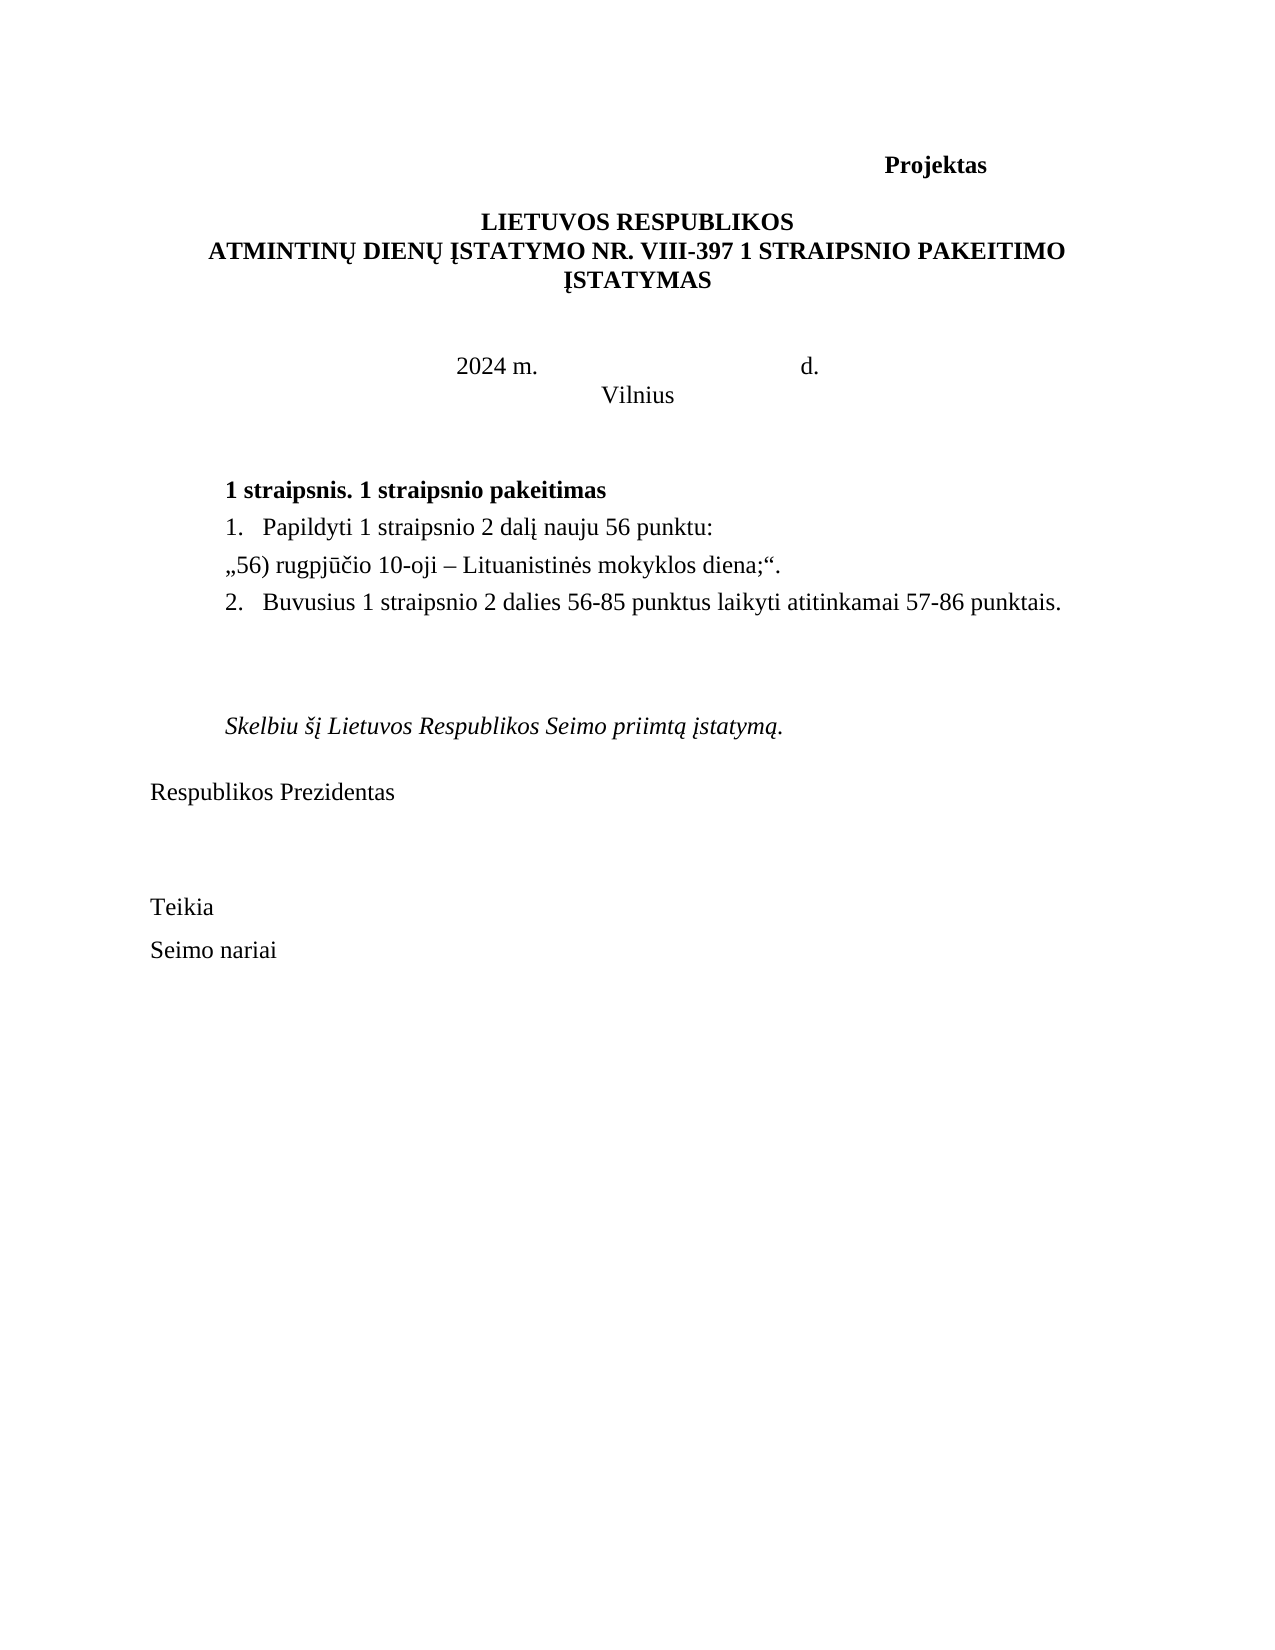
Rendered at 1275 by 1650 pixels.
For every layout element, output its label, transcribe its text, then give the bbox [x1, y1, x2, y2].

text 1. Papildyti 1 straipsnio 2 dalį nauju 56 punktu: [225, 504, 1125, 541]
text Projektas [600, 150, 1125, 179]
text Respublikos Prezidentas [150, 777, 1125, 806]
text Seimo nariai [150, 936, 1125, 964]
text Skelbiu šį Lietuvos Respublikos Seimo priimtą įstatymą. [150, 702, 1125, 740]
text 2. Buvusius 1 straipsnio 2 dalies 56-85 punktus laikyti atitinkamai 57-86 punktais. [225, 579, 1125, 616]
text LIETUVOS RESPUBLIKOS [150, 207, 1124, 236]
text ATMINTINŲ DIENŲ ĮSTATYMO NR. VIII-397 1 STRAIPSNIO PAKEITIMO ĮSTATYMAS [150, 236, 1124, 294]
text 2024 m. d. [150, 351, 1125, 380]
text „56) rugpjūčio 10-oji – Lituanistinės mokyklos diena;“. [225, 541, 1125, 579]
text Vilnius [150, 380, 1125, 409]
text Teikia [150, 892, 1125, 921]
text 1 straipsnis. 1 straipsnio pakeitimas [150, 466, 1125, 504]
